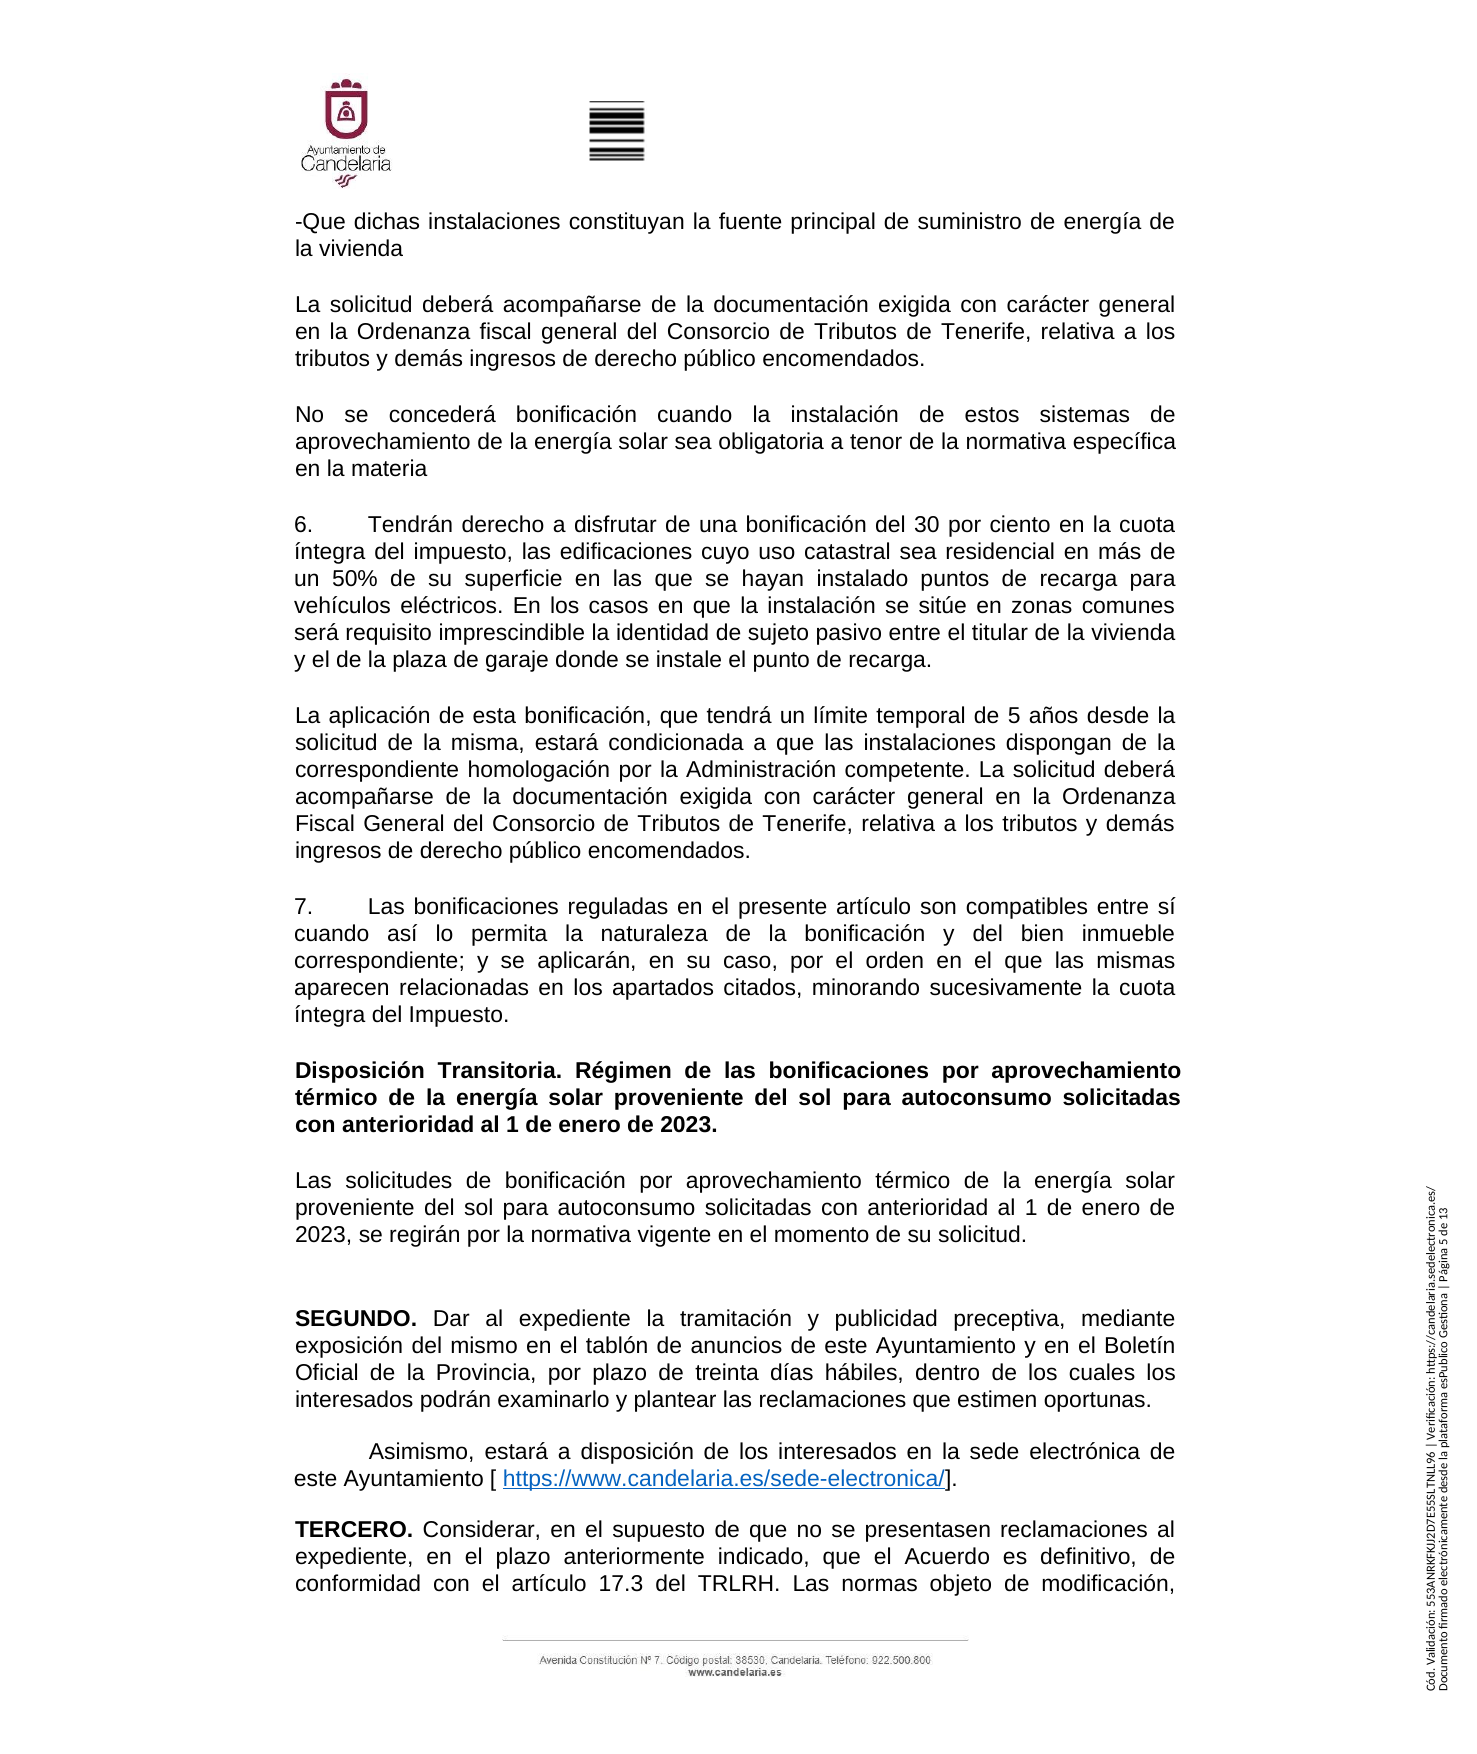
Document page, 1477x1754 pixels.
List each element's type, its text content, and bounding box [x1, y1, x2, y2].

list Las bonificaciones reguladas en el presente artículo son compatibles entre sí cuando así lo permita la naturaleza de la bonificación y del bien inmueble correspondiente; y se aplicarán, en su caso, por el orden en el que las mismas aparecen relacionadas en los apartados citados, minorando sucesivamente la cuota íntegra del Impuesto. [294, 893, 1176, 1028]
text Las solicitudes de bonificación por aprovechamiento térmico de la energía solar proveniente del sol para autoconsumo solicitadas con anterioridad al 1 de enero de 2023, se regirán por la normativa vigente en el momento de su solicitud. [295, 1167, 1176, 1247]
text SEGUNDO. Dar al expediente la tramitación y publicidad preceptiva, mediante exposición del mismo en el tablón de anuncios de este Ayuntamiento y en el Boletín Oficial de la Provincia, por plazo de treinta días hábiles, dentro de los cuales los interesados podrán examinarlo y plantear las reclamaciones que estimen oportunas. [295, 1305, 1176, 1412]
text Asimismo, estará a disposición de los interesados en la sede electrónica de este Ayuntamiento [ https://www.candelaria.es/sede-electronica/]. [294, 1438, 1176, 1491]
text Disposición Transitoria. Régimen de las bonificaciones por aprovechamiento térmico de la energía solar proveniente del sol para autoconsumo solicitadas con anterioridad al 1 de enero de 2023. [295, 1057, 1182, 1137]
text -Que dichas instalaciones constituyan la fuente principal de suministro de energía de la vivienda [295, 208, 1176, 261]
text No se concederá bonificación cuando la instalación de estos sistemas de aprovechamiento de la energía solar sea obligatoria a tenor de la normativa específica en la materia [295, 401, 1176, 481]
text La solicitud deberá acompañarse de la documentación exigida con carácter general en la Ordenanza fiscal general del Consorcio de Tributos de Tenerife, relativa a los tributos y demás ingresos de derecho público encomendados. [295, 291, 1176, 371]
list Tendrán derecho a disfrutar de una bonificación del 30 por ciento en la cuota íntegra del impuesto, las edificaciones cuyo uso catastral sea residencial en más de un 50% de su superficie en las que se hayan instalado puntos de recarga para vehículos eléctricos. En los casos en que la instalación se sitúe en zonas comunes será requisito imprescindible la identidad de sujeto pasivo entre el titular de la vivienda y el de la plaza de garaje donde se instale el punto de recarga. [294, 511, 1176, 672]
text TERCERO. Considerar, en el supuesto de que no se presentasen reclamaciones al expediente, en el plazo anteriormente indicado, que el Acuerdo es definitivo, de conformidad con el artículo 17.3 del TRLRH. Las normas objeto de modificación, [295, 1516, 1176, 1597]
text La aplicación de esta bonificación, que tendrá un límite temporal de 5 años desde la solicitud de la misma, estará condicionada a que las instalaciones dispongan de la correspondiente homologación por la Administración competente. La solicitud deberá acompañarse de la documentación exigida con carácter general en la Ordenanza Fiscal General del Consorcio de Tributos de Tenerife, relativa a los tributos y demás ingresos de derecho público encomendados. [295, 702, 1176, 863]
